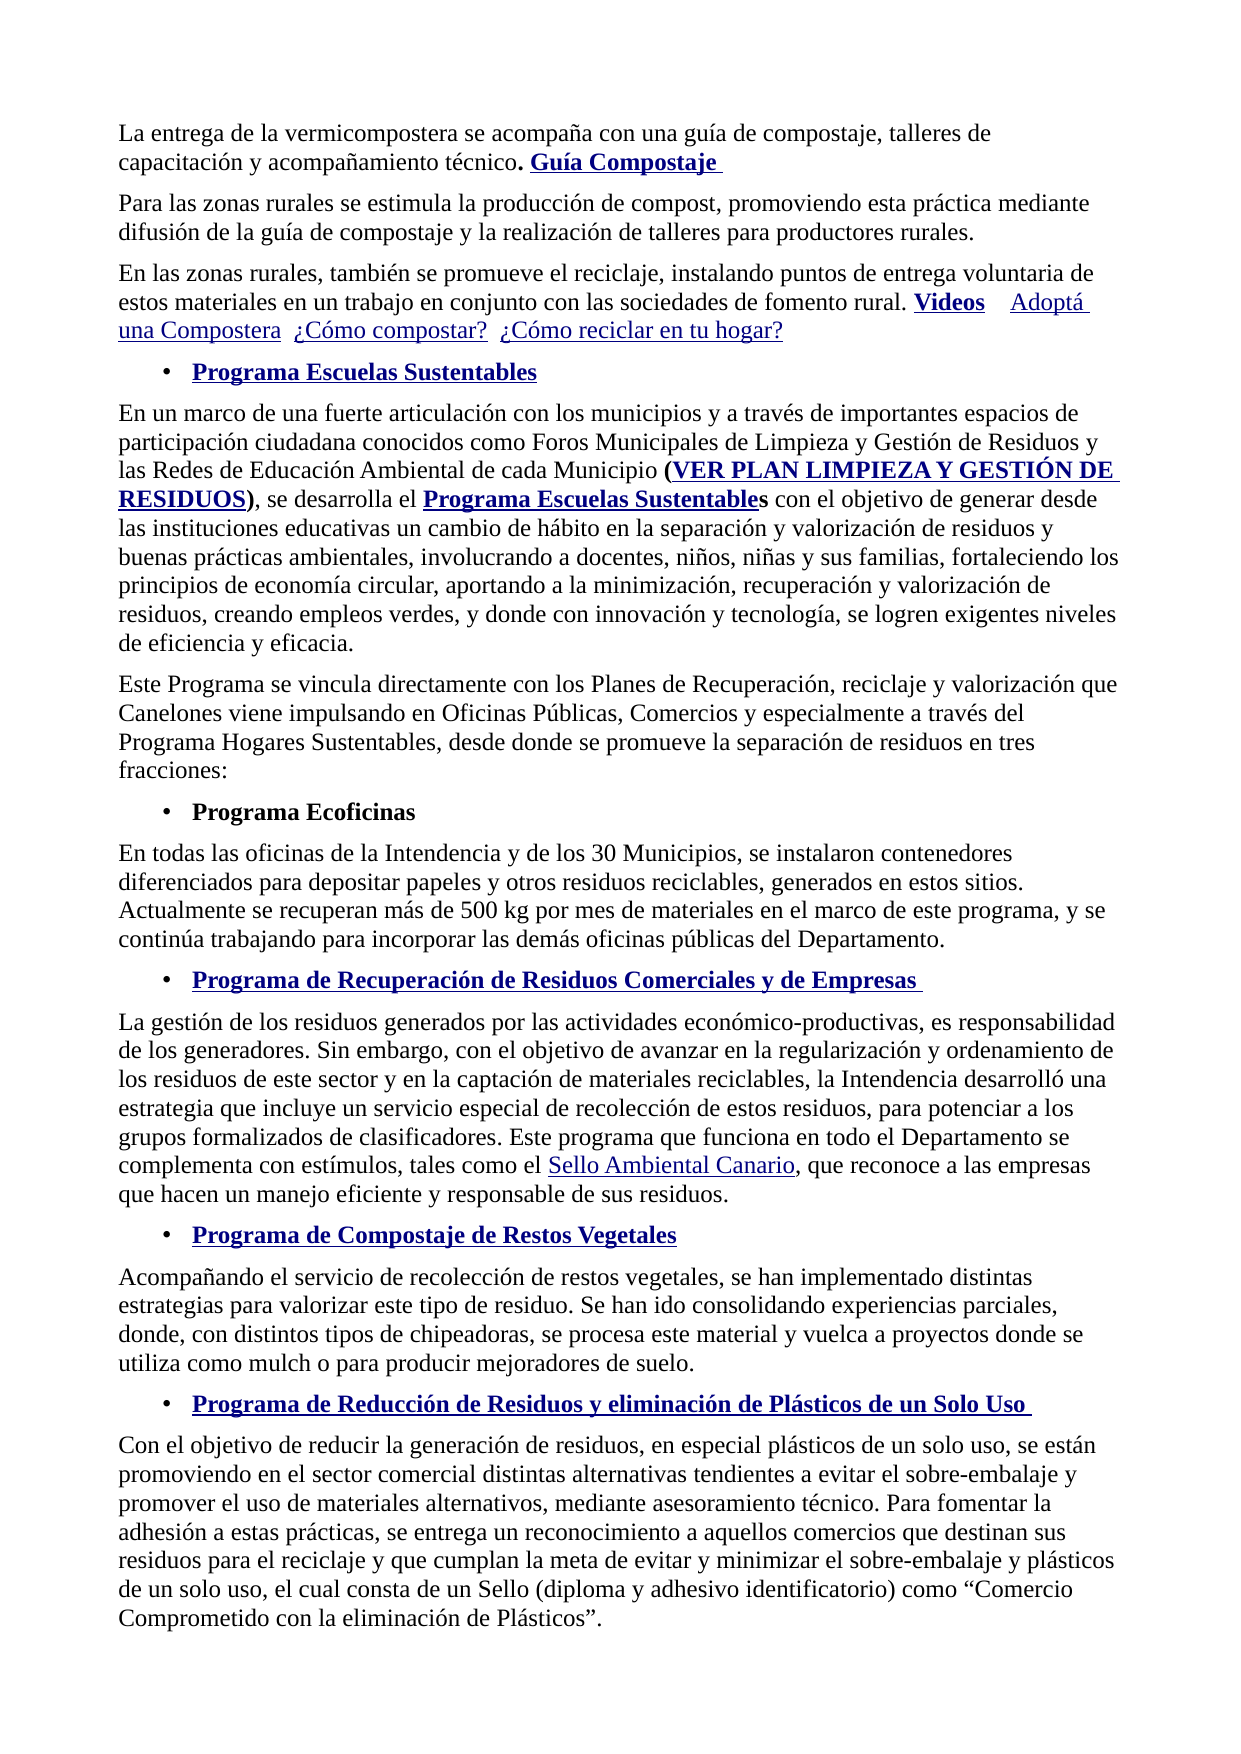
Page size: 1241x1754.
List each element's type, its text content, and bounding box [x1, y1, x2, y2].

text Con el objetivo de reducir la generación de residuos, en especial plásticos de un solo uso, se están promoviendo en el sector comercial distintas alternativas tendientes a evitar el sobre-embalaje y promover el uso de materiales alternativos, mediante asesoramiento técnico. Para fomentar la adhesión a estas prácticas, se entrega un reconocimiento a aquellos comercios que destinan sus residuos para el reciclaje y que cumplan la meta de evitar y minimizar el sobre-embalaje y plásticos de un solo uso, el cual consta de un Sello (diploma y adhesivo identificatorio) como “Comercio Comprometido con la eliminación de Plásticos”. [118, 1431, 1122, 1632]
list Programa Ecoficinas [162, 797, 1122, 826]
text En un marco de una fuerte articulación con los municipios y a través de importantes espacios de participación ciudadana conocidos como Foros Municipales de Limpieza y Gestión de Residuos y las Redes de Educación Ambiental de cada Municipio (VER PLAN LIMPIEZA Y GESTIÓN DE RESIDUOS), se desarrolla el Programa Escuelas Sustentables con el objetivo de generar desde las instituciones educativas un cambio de hábito en la separación y valorización de residuos y buenas prácticas ambientales, involucrando a docentes, niños, niñas y sus familias, fortaleciendo los principios de economía circular, aportando a la minimización, recuperación y valorización de residuos, creando empleos verdes, y donde con innovación y tecnología, se logren exigentes niveles de eficiencia y eficacia. [118, 398, 1122, 657]
text Para las zonas rurales se estimula la producción de compost, promoviendo esta práctica mediante difusión de la guía de compostaje y la realización de talleres para productores rurales. [118, 188, 1122, 246]
text En todas las oficinas de la Intendencia y de los 30 Municipios, se instalaron contenedores diferenciados para depositar papeles y otros residuos reciclables, generados en estos sitios. Actualmente se recuperan más de 500 kg por mes de materiales en el marco de este programa, y se continúa trabajando para incorporar las demás oficinas públicas del Departamento. [118, 838, 1122, 953]
text En las zonas rurales, también se promueve el reciclaje, instalando puntos de entrega voluntaria de estos materiales en un trabajo en conjunto con las sociedades de fomento rural. Videos Adoptá una Compostera ¿Cómo compostar? ¿Cómo reciclar en tu hogar? [118, 258, 1122, 344]
text La gestión de los residuos generados por las actividades económico-productivas, es responsabilidad de los generadores. Sin embargo, con el objetivo de avanzar en la regularización y ordenamiento de los residuos de este sector y en la captación de materiales reciclables, la Intendencia desarrolló una estrategia que incluye un servicio especial de recolección de estos residuos, para potenciar a los grupos formalizados de clasificadores. Este programa que funciona en todo el Departamento se complementa con estímulos, tales como el Sello Ambiental Canario, que reconoce a las empresas que hacen un manejo eficiente y responsable de sus residuos. [118, 1007, 1122, 1208]
list Programa de Reducción de Residuos y eliminación de Plásticos de un Solo Uso [162, 1389, 1122, 1418]
text Este Programa se vincula directamente con los Planes de Recuperación, reciclaje y valorización que Canelones viene impulsando en Oficinas Públicas, Comercios y especialmente a través del Programa Hogares Sustentables, desde donde se promueve la separación de residuos en tres fracciones: [118, 669, 1122, 784]
list Programa Escuelas Sustentables [162, 357, 1122, 386]
list Programa de Compostaje de Restos Vegetales [162, 1221, 1122, 1249]
list Programa de Recuperación de Residuos Comerciales y de Empresas [162, 966, 1122, 994]
text La entrega de la vermicompostera se acompaña con una guía de compostaje, talleres de capacitación y acompañamiento técnico. Guía Compostaje [118, 118, 1122, 176]
text Acompañando el servicio de recolección de restos vegetales, se han implementado distintas estrategias para valorizar este tipo de residuo. Se han ido consolidando experiencias parciales, donde, con distintos tipos de chipeadoras, se procesa este material y vuelca a proyectos donde se utiliza como mulch o para producir mejoradores de suelo. [118, 1262, 1122, 1377]
